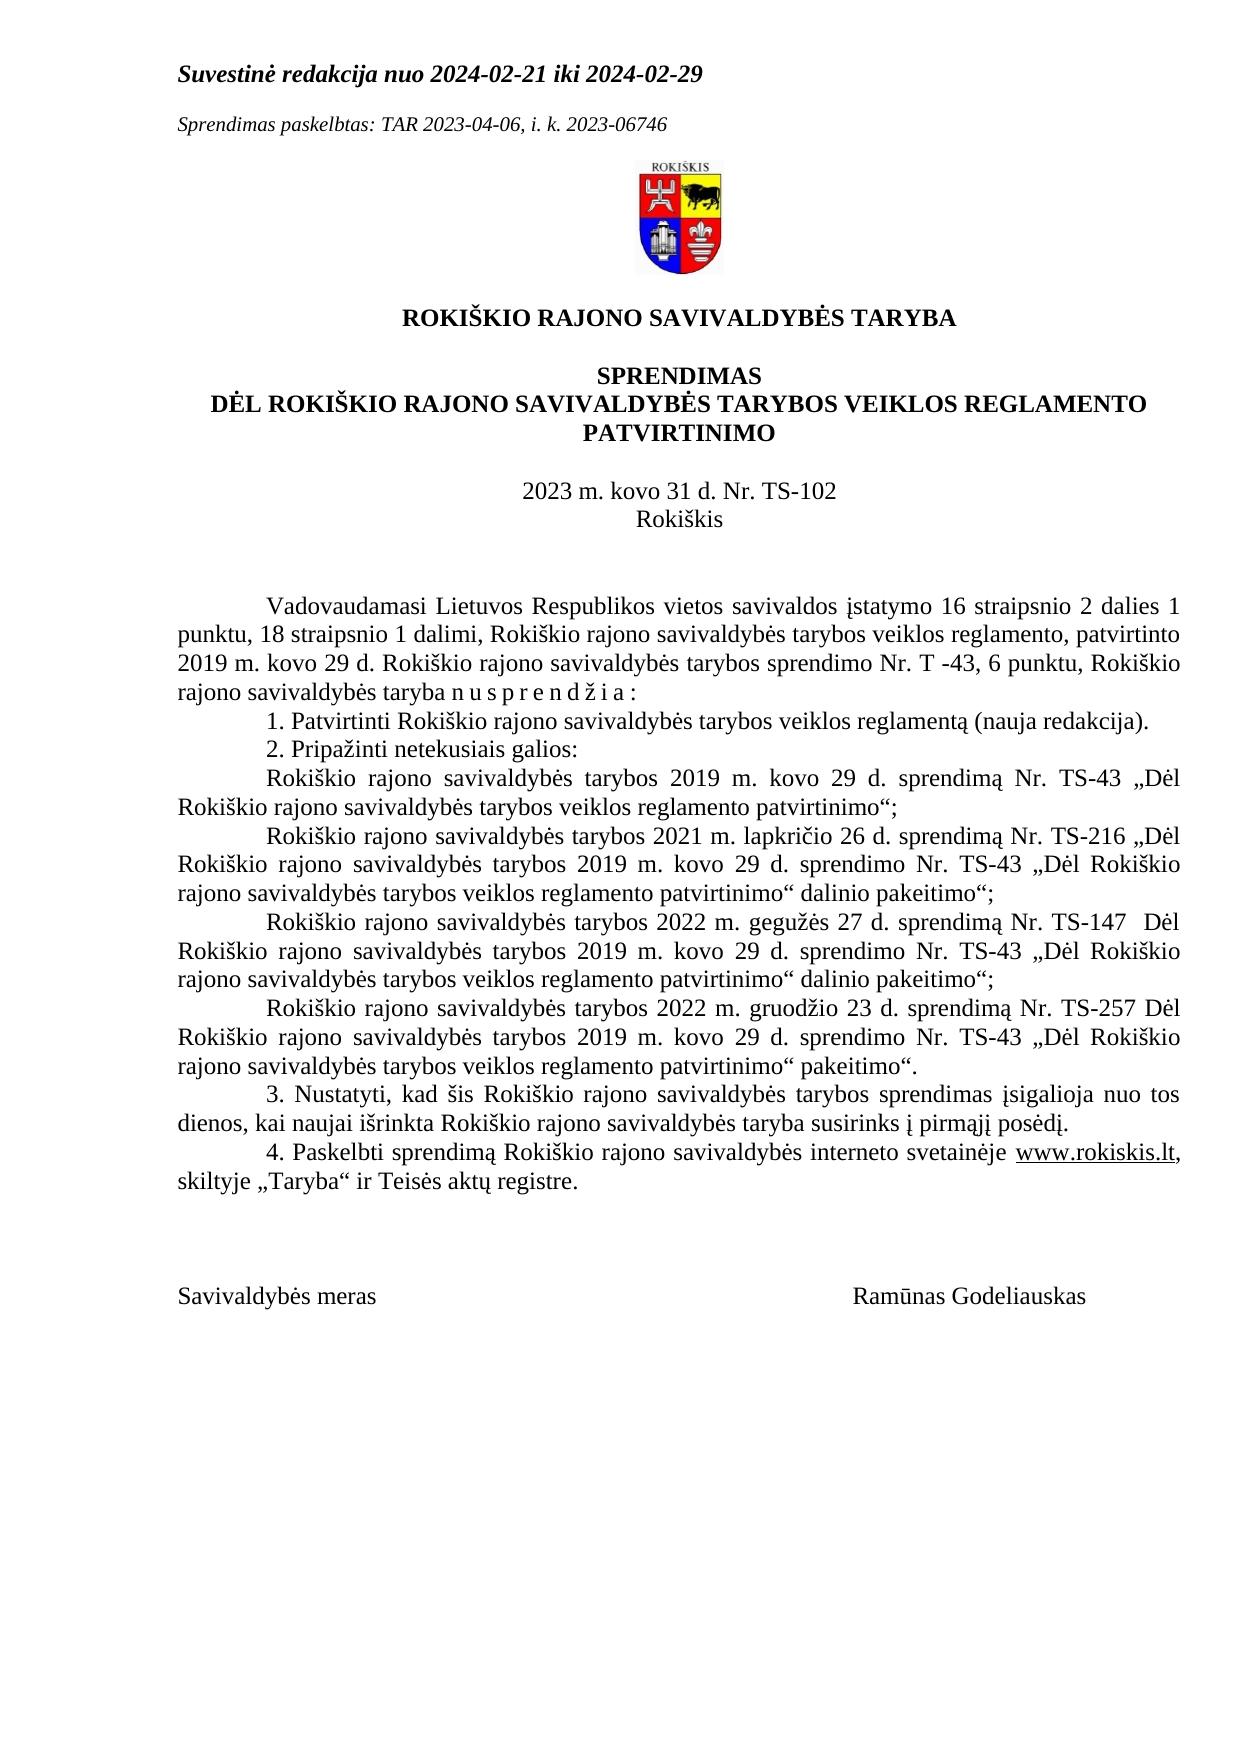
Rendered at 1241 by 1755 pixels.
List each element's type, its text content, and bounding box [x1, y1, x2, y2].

text Rokiškio rajono savivaldybės tarybos 2022 m. gegužės 27 d. sprendimą Nr. TS-147 Dėl Rokiškio rajono savivaldybės tarybos 2019 m. kovo 29 d. sprendimo Nr. TS-43 „Dėl Rokiškio rajono savivaldybės tarybos veiklos reglamento patvirtinimo“ dalinio pakeitimo“; [177, 907, 1181, 993]
text 3. Nustatyti, kad šis Rokiškio rajono savivaldybės tarybos sprendimas įsigalioja nuo tos dienos, kai naujai išrinkta Rokiškio rajono savivaldybės taryba susirinks į pirmąjį posėdį. [177, 1079, 1181, 1137]
text Savivaldybės meras Ramūnas Godeliauskas [177, 1281, 1181, 1309]
text SPRENDIMAS [177, 361, 1181, 389]
text Vadovaudamasi Lietuvos Respublikos vietos savivaldos įstatymo 16 straipsnio 2 dalies 1 punktu, 18 straipsnio 1 dalimi, Rokiškio rajono savivaldybės tarybos veiklos reglamento, patvirtinto 2019 m. kovo 29 d. Rokiškio rajono savivaldybės tarybos sprendimo Nr. T -43, 6 punktu, Rokiškio rajono savivaldybės taryba nusprendžia: [177, 591, 1181, 706]
text Suvestinė redakcija nuo 2024-02-21 iki 2024-02-29 [177, 59, 1181, 88]
text DĖL ROKIŠKIO RAJONO SAVIVALDYBĖS TARYBOS VEIKLOS REGLAMENTO PATVIRTINIMO [177, 389, 1181, 447]
text 2023 m. kovo 31 d. Nr. TS-102 [177, 476, 1181, 504]
text 2. Pripažinti netekusiais galios: [177, 734, 1181, 763]
text Rokiškis [177, 504, 1181, 533]
text Rokiškio rajono savivaldybės tarybos 2019 m. kovo 29 d. sprendimą Nr. TS-43 „Dėl Rokiškio rajono savivaldybės tarybos veiklos reglamento patvirtinimo“; [177, 763, 1181, 821]
text Rokiškio rajono savivaldybės tarybos 2022 m. gruodžio 23 d. sprendimą Nr. TS-257 Dėl Rokiškio rajono savivaldybės tarybos 2019 m. kovo 29 d. sprendimo Nr. TS-43 „Dėl Rokiškio rajono savivaldybės tarybos veiklos reglamento patvirtinimo“ pakeitimo“. [177, 993, 1181, 1079]
text 1. Patvirtinti Rokiškio rajono savivaldybės tarybos veiklos reglamentą (nauja redakcija). [177, 706, 1181, 734]
text ROKIŠKIO RAJONO SAVIVALDYBĖS TARYBA [177, 303, 1181, 332]
text Sprendimas paskelbtas: TAR 2023-04-06, i. k. 2023-06746 [177, 112, 1181, 136]
text Rokiškio rajono savivaldybės tarybos 2021 m. lapkričio 26 d. sprendimą Nr. TS-216 „Dėl Rokiškio rajono savivaldybės tarybos 2019 m. kovo 29 d. sprendimo Nr. TS-43 „Dėl Rokiškio rajono savivaldybės tarybos veiklos reglamento patvirtinimo“ dalinio pakeitimo“; [177, 821, 1181, 907]
text 4. Paskelbti sprendimą Rokiškio rajono savivaldybės interneto svetainėje www.rokiskis.lt, skiltyje „Taryba“ ir Teisės aktų registre. [177, 1137, 1181, 1194]
